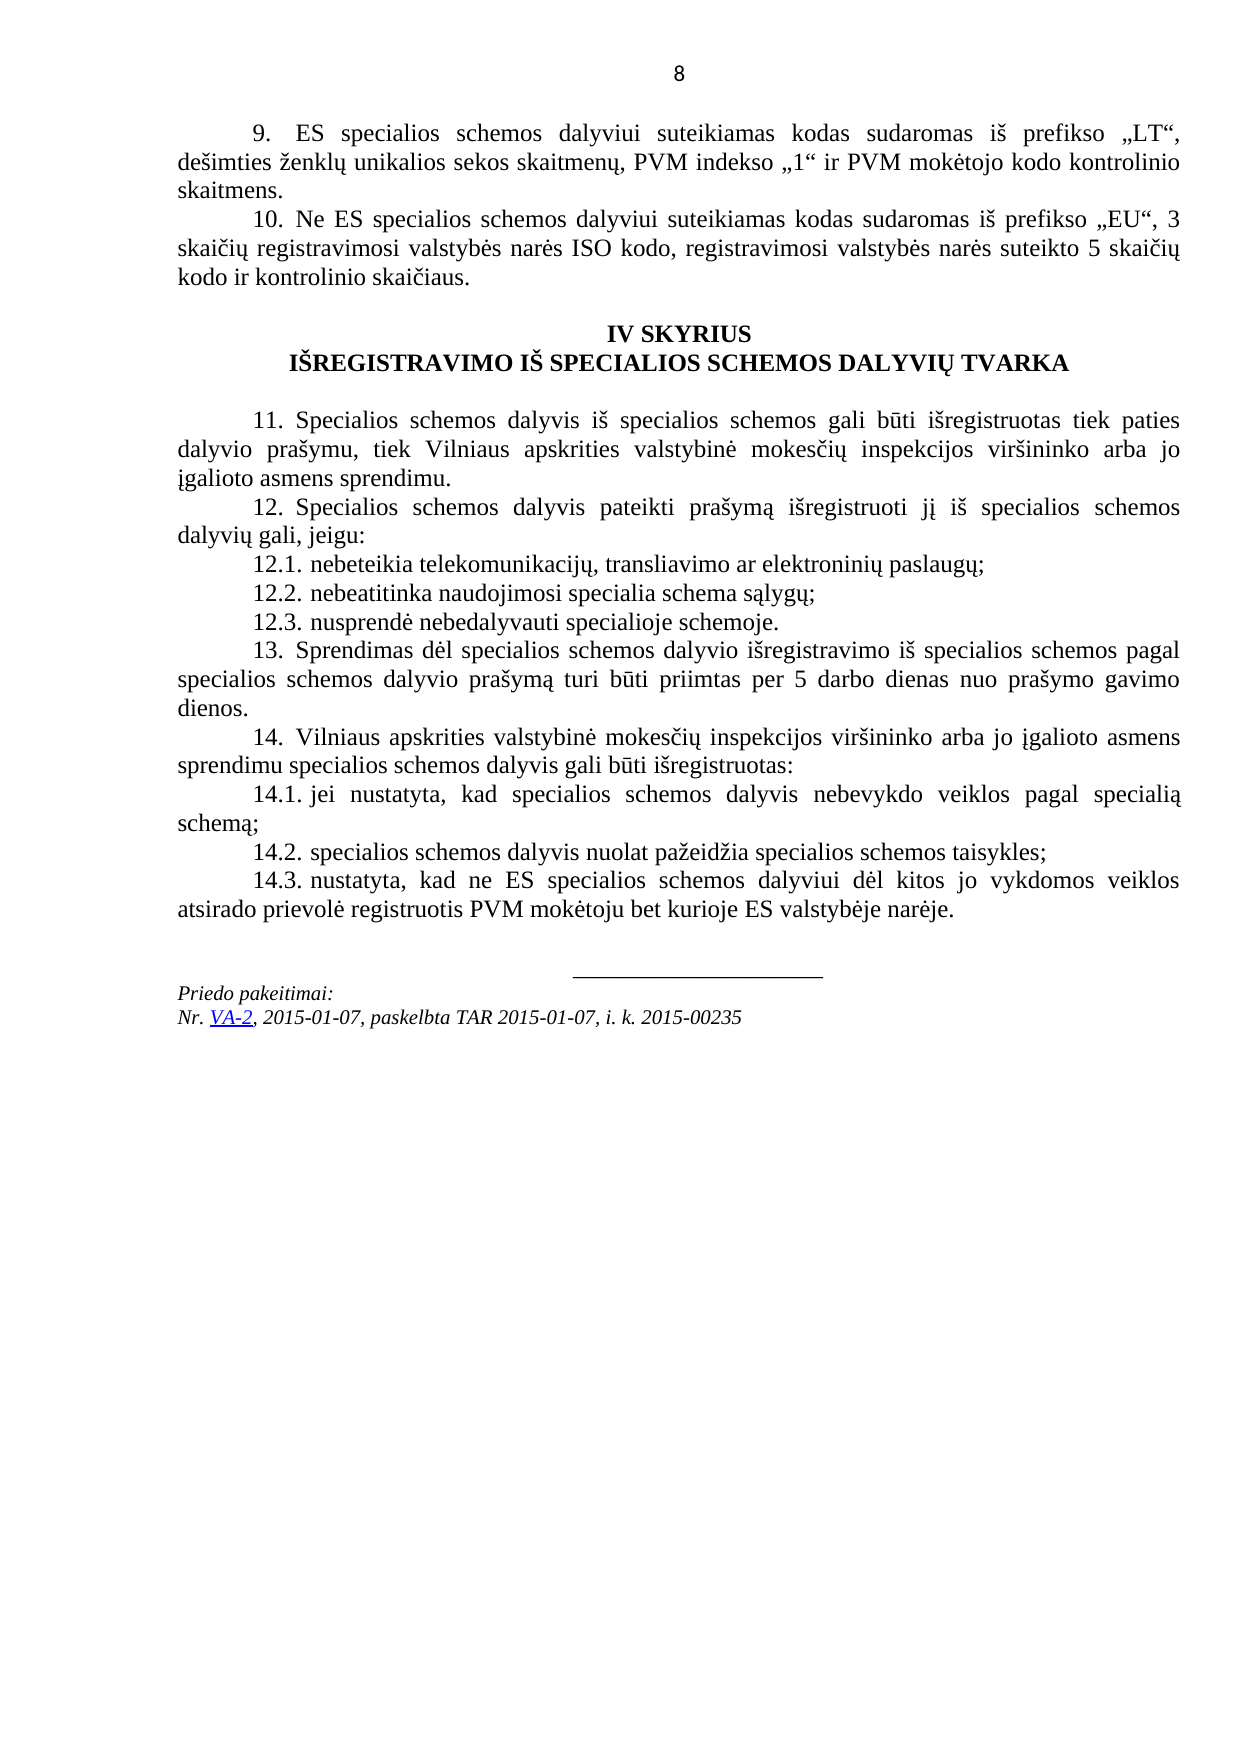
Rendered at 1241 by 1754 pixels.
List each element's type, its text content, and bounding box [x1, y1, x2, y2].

text 12.2. nebeatitinka naudojimosi specialia schema sąlygų; [177, 578, 1181, 607]
text 14.3. nustatyta, kad ne ES specialios schemos dalyviui dėl kitos jo vykdomos veiklos atsirado prievolė registruotis PVM mokėtoju bet kurioje ES valstybėje narėje. [177, 866, 1181, 923]
text 11. Specialios schemos dalyvis iš specialios schemos gali būti išregistruotas tiek paties dalyvio prašymu, tiek Vilniaus apskrities valstybinė mokesčių inspekcijos viršininko arba jo įgalioto asmens sprendimu. [177, 406, 1181, 492]
text IŠREGISTRAVIMO IŠ SPECIALIOS SCHEMOS DALYVIŲ TVARKA [177, 348, 1181, 377]
text ____________________ [215, 952, 1181, 981]
text 12. Specialios schemos dalyvis pateikti prašymą išregistruoti jį iš specialios schemos dalyvių gali, jeigu: [177, 492, 1181, 549]
text 12.3. nusprendė nebedalyvauti specialioje schemoje. [177, 607, 1181, 636]
text 14. Vilniaus apskrities valstybinė mokesčių inspekcijos viršininko arba jo įgalioto asmens sprendimu specialios schemos dalyvis gali būti išregistruotas: [177, 722, 1181, 779]
text Priedo pakeitimai: [177, 981, 1181, 1005]
text 10. Ne ES specialios schemos dalyviui suteikiamas kodas sudaromas iš prefikso „EU“, 3 skaičių registravimosi valstybės narės ISO kodo, registravimosi valstybės narės suteikto 5 skaičių kodo ir kontrolinio skaičiaus. [177, 204, 1181, 291]
text 9. ES specialios schemos dalyviui suteikiamas kodas sudaromas iš prefikso „LT“, dešimties ženklų unikalios sekos skaitmenų, PVM indekso „1“ ir PVM mokėtojo kodo kontrolinio skaitmens. [177, 118, 1181, 204]
text 12.1. nebeteikia telekomunikacijų, transliavimo ar elektroninių paslaugų; [177, 549, 1181, 578]
text Nr. VA-2, 2015-01-07, paskelbta TAR 2015-01-07, i. k. 2015-00235 [177, 1005, 1181, 1029]
text 14.1. jei nustatyta, kad specialios schemos dalyvis nebevykdo veiklos pagal specialią schemą; [177, 779, 1181, 837]
text IV SKYRIUS [177, 319, 1181, 348]
text 14.2. specialios schemos dalyvis nuolat pažeidžia specialios schemos taisykles; [177, 837, 1181, 866]
text 13. Sprendimas dėl specialios schemos dalyvio išregistravimo iš specialios schemos pagal specialios schemos dalyvio prašymą turi būti priimtas per 5 darbo dienas nuo prašymo gavimo dienos. [177, 636, 1181, 722]
